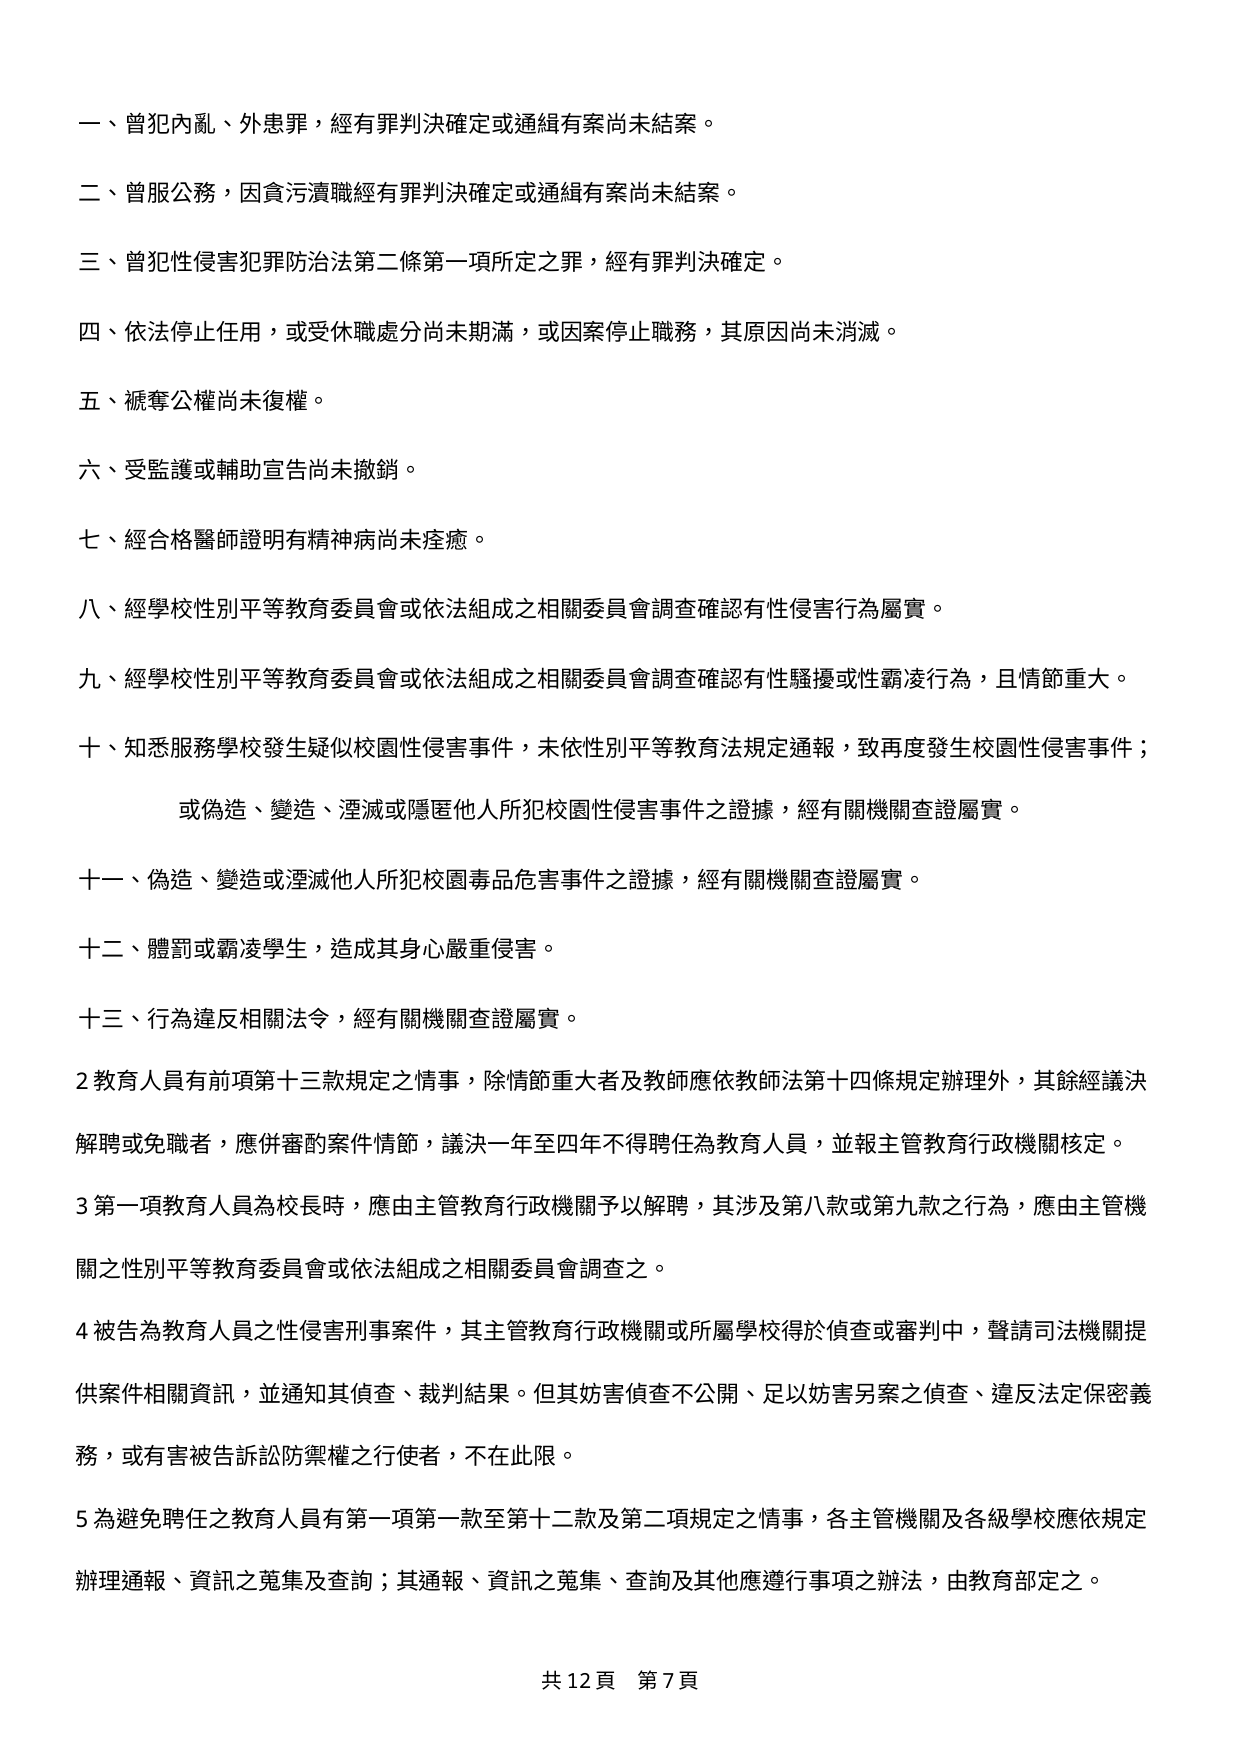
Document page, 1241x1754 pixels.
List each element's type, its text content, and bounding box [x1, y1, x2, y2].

text 八、經學校性別平等教育委員會或依法組成之相關委員會調查確認有性侵害行為屬實。 [78, 566, 1165, 629]
text 一、曾犯內亂、外患罪，經有罪判決確定或通緝有案尚未結案。 [78, 81, 1165, 143]
text 5為避免聘任之教育人員有第一項第一款至第十二款及第二項規定之情事，各主管機關及各級學校應依規定辦理通報、資訊之蒐集及查詢；其通報、資訊之蒐集、查詢及其他應遵行事項之辦法，由教育部定之。 [75, 1476, 1165, 1601]
text 3第一項教育人員為校長時，應由主管教育行政機關予以解聘，其涉及第八款或第九款之行為，應由主管機關之性別平等教育委員會或依法組成之相關委員會調查之。 [75, 1163, 1165, 1288]
text 二、曾服公務，因貪污瀆職經有罪判決確定或通緝有案尚未結案。 [78, 150, 1165, 212]
text 十、知悉服務學校發生疑似校園性侵害事件，未依性別平等教育法規定通報，致再度發生校園性侵害事件；或偽造、變造、湮滅或隱匿他人所犯校園性侵害事件之證據，經有關機關查證屬實。 [78, 705, 1165, 830]
text 4被告為教育人員之性侵害刑事案件，其主管教育行政機關或所屬學校得於偵查或審判中，聲請司法機關提供案件相關資訊，並通知其偵查、裁判結果。但其妨害偵查不公開、足以妨害另案之偵查、違反法定保密義務，或有害被告訴訟防禦權之行使者，不在此限。 [75, 1288, 1165, 1476]
text 十三、行為違反相關法令，經有關機關查證屬實。 [78, 976, 1165, 1038]
text 六、受監護或輔助宣告尚未撤銷。 [78, 427, 1165, 490]
text 五、褫奪公權尚未復權。 [78, 358, 1165, 421]
text 十二、體罰或霸凌學生，造成其身心嚴重侵害。 [78, 906, 1165, 969]
text 七、經合格醫師證明有精神病尚未痊癒。 [78, 497, 1165, 559]
text 2教育人員有前項第十三款規定之情事，除情節重大者及教師應依教師法第十四條規定辦理外，其餘經議決解聘或免職者，應併審酌案件情節，議決一年至四年不得聘任為教育人員，並報主管教育行政機關核定。 [75, 1038, 1165, 1163]
text 十一、偽造、變造或湮滅他人所犯校園毒品危害事件之證據，經有關機關查證屬實。 [78, 837, 1165, 899]
text 四、依法停止任用，或受休職處分尚未期滿，或因案停止職務，其原因尚未消滅。 [78, 289, 1165, 351]
text 九、經學校性別平等教育委員會或依法組成之相關委員會調查確認有性騷擾或性霸凌行為，且情節重大。 [78, 636, 1165, 698]
text 三、曾犯性侵害犯罪防治法第二條第一項所定之罪，經有罪判決確定。 [78, 219, 1165, 282]
